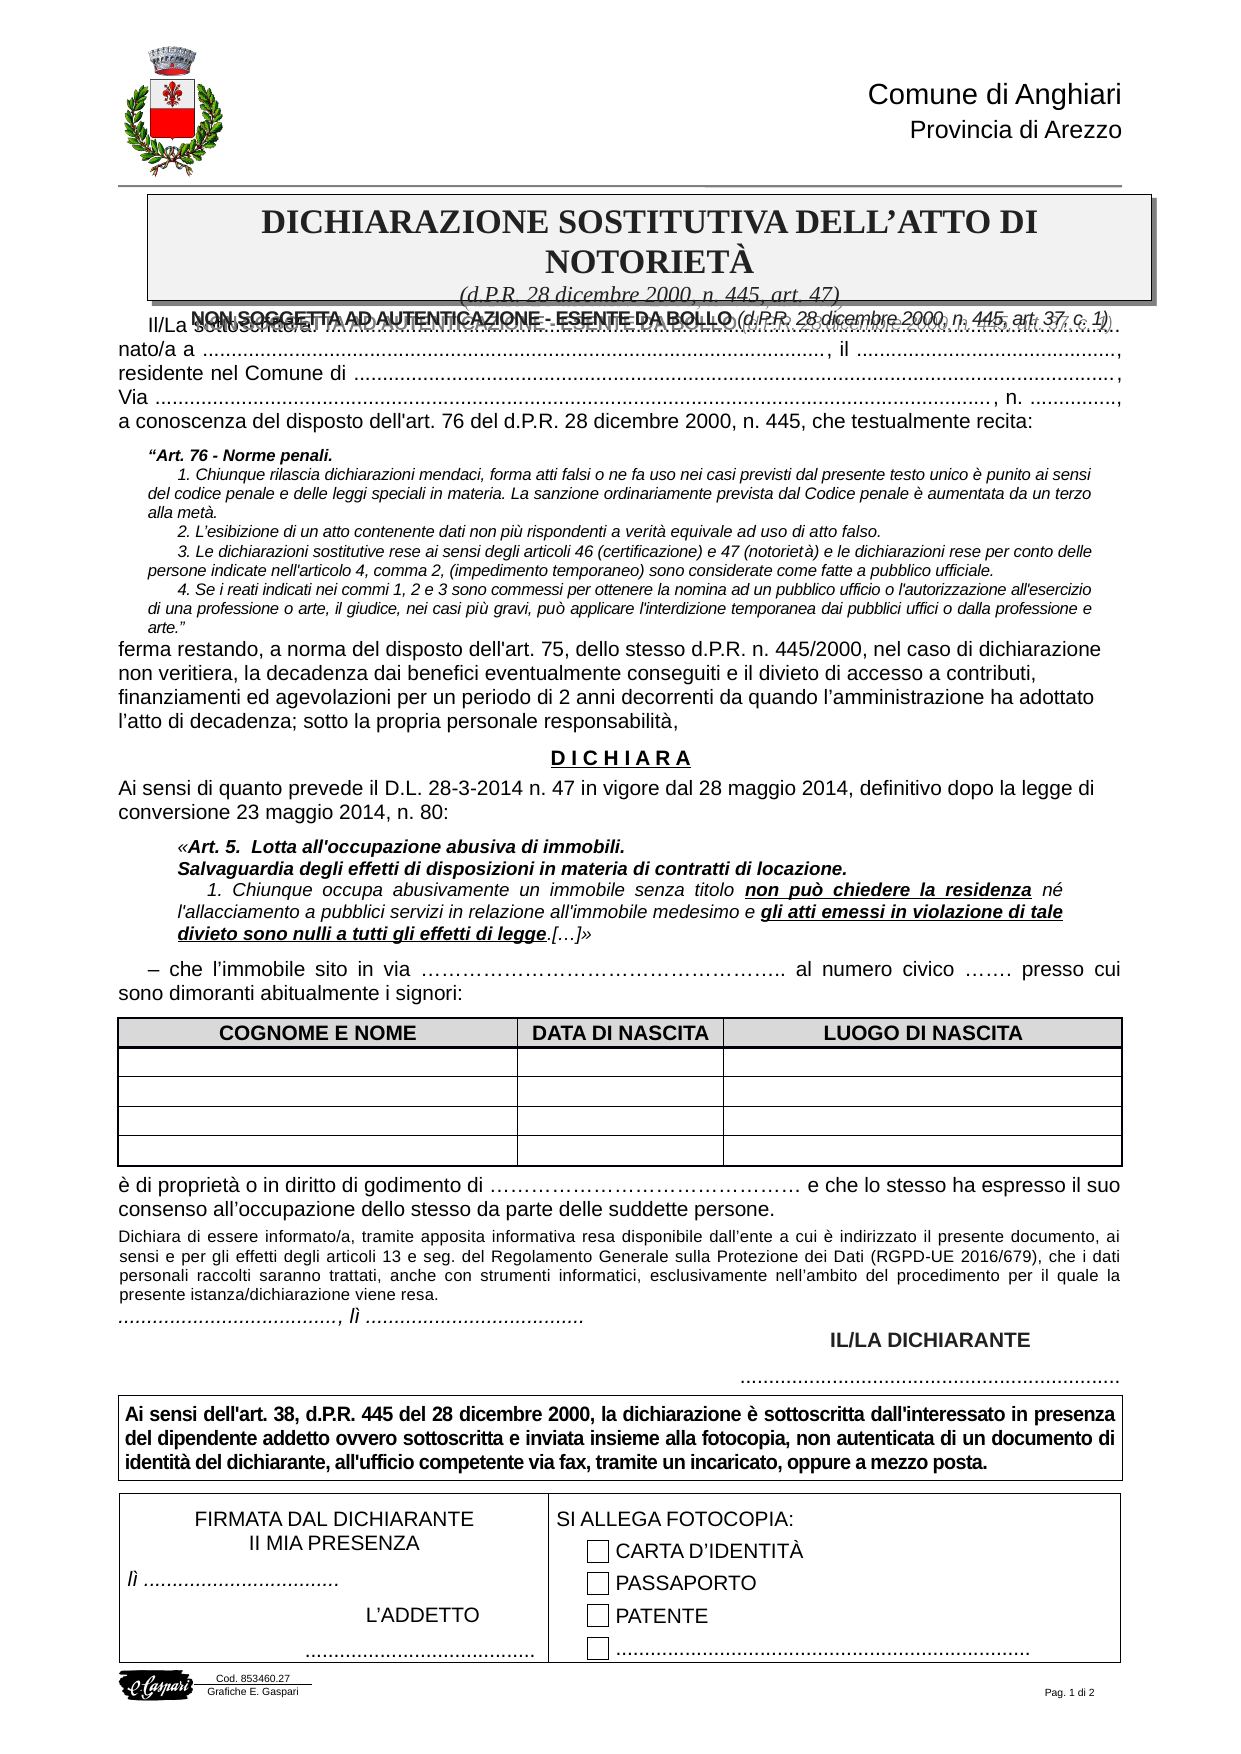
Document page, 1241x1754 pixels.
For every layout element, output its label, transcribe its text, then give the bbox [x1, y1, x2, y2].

text Salvaguardia degli effetti di disposizioni in materia di contratti di locazione. [177, 858, 1063, 879]
text 1. Chiunque rilascia dichiarazioni mendaci, forma atti falsi o ne fa uso nei casi previsti dal presente testo unico è punito ai sensi del codice penale e delle leggi speciali in materia. La sanzione ordinariamente prevista dal Codice penale è aumentata da un terzo alla metà. [148, 465, 1093, 522]
text .................................................................. [738, 1364, 1122, 1388]
table_cell [119, 1077, 517, 1106]
table_cell [518, 1136, 723, 1165]
table_cell [724, 1136, 1121, 1165]
list 1. Chiunque occupa abusivamente un immobile senza titolo non può chiedere la residenza né l'allacciamento a pubblici servizi in relazione all'immobile medesimo e gli atti emessi in violazione di tale divieto sono nulli a tutti gli effetti di legge.[…]» [177, 879, 1063, 944]
text Ai sensi di quanto prevede il D.L. 28-3-2014 n. 47 in vigore dal 28 maggio 2014, definitivo dopo la legge di conversione 23 maggio 2014, n. 80: [118, 776, 1122, 824]
table_cell [518, 1107, 723, 1135]
text Provincia di Arezzo [224, 115, 1122, 144]
table_cell [518, 1049, 723, 1076]
table_header Ai sensi dell'art. 38, d.P.R. 445 del 28 dicembre 2000, la dichiarazione è sottoscritta dall'interessato in presenza del dipendente addetto ovvero sottoscritta e inviata insieme alla fotocopia, non autenticata di un documento di identità del dichiarante, all'ufficio competente via fax, tramite un incaricato, oppure a mezzo posta. [119, 1396, 1122, 1480]
text IL/LA DICHIARANTE [738, 1328, 1122, 1352]
table_header DATA DI NASCITA [518, 1019, 723, 1046]
text 3. Le dichiarazioni sostitutive rese ai sensi degli articoli 46 (certificazione) e 47 (notorietà) e le dichiarazioni rese per conto delle persone indicate nell'articolo 4, comma 2, (impedimento temporaneo) sono considerate come fatte a pubblico ufficiale. [148, 541, 1093, 580]
text è di proprietà o in diritto di godimento di ……………………………………… e che lo stesso ha espresso il suo consenso all’occupazione dello stesso da parte delle suddette persone. [118, 1173, 1122, 1221]
text Comune di Anghiari [224, 77, 1122, 110]
table_cell [119, 1107, 517, 1135]
table_cell [518, 1077, 723, 1106]
text 2. L’esibizione di un atto contenente dati non più rispondenti a verità equivale ad uso di atto falso. [148, 522, 1093, 541]
table_cell [119, 1136, 517, 1165]
text 4. Se i reati indicati nei commi 1, 2 e 3 sono commessi per ottenere la nomina ad un pubblico ufficio o l'autorizzazione all'esercizio di una professione o arte, il giudice, nei casi più gravi, può applicare l'interdizione temporanea dai pubblici uffici o dalla professione e arte.” [148, 580, 1093, 637]
text ferma restando, a norma del disposto dell'art. 75, dello stesso d.P.R. n. 445/2000, nel caso di dichiarazione non veritiera, la decadenza dai benefici eventualmente conseguiti e il divieto di accesso a contributi, finanziamenti ed agevolazioni per un periodo di 2 anni decorrenti da quando l’amministrazione ha adottato l’atto di decadenza; sotto la propria personale responsabilità, [118, 637, 1122, 733]
table_header LUOGO DI NASCITA [724, 1019, 1121, 1046]
table_cell [724, 1049, 1121, 1076]
text Il/La sottoscritto/a. .......................................................................................................................................... nato/a a ............................................................................................................, il ............................................., residente nel Comune di ...................................................................................................................................., Via ................................................................................................................................................., n. ..............., a conoscenza del disposto dell'art. 76 del d.P.R. 28 dicembre 2000, n. 445, che testualmente recita: [118, 313, 1122, 433]
picture [118, 1669, 194, 1701]
text «Art. 5. Lotta all'occupazione abusiva di immobili. [177, 836, 1063, 858]
table_cell [724, 1107, 1121, 1135]
table_header COGNOME E NOME [119, 1019, 517, 1046]
text “Art. 76 - Norme penali. [148, 446, 1093, 465]
table_header FIRMATA DAL DICHIARANTE II MIA PRESENZA lì .................................. L’ADDETTO ........................................ [120, 1494, 548, 1662]
text – che l’immobile sito in via …………………………………………….. al numero civico ……. presso cui sono dimoranti abitualmente i signori: [118, 956, 1122, 1004]
table_cell [119, 1049, 517, 1076]
picture [122, 46, 224, 178]
text Dichiara di essere informato/a, tramite apposita informativa resa disponibile dall’ente a cui è indirizzato il presente documento, ai sensi e per gli effetti degli articoli 13 e seg. del Regolamento Generale sulla Protezione dei Dati (RGPD-UE 2016/679), che i dati personali raccolti saranno trattati, anche con strumenti informatici, esclusivamente nell’ambito del procedimento per il quale la presente istanza/dichiarazione viene resa. [118, 1227, 1122, 1304]
table_header SI ALLEGA FOTOCOPIA: CARTA D’IDENTITÀ PASSAPORTO PATENTE ........................................................................ [549, 1494, 1120, 1662]
table_cell [724, 1077, 1121, 1106]
text D I C H I A R A [119, 746, 1122, 769]
text ......................................, lì ...................................... [118, 1304, 1122, 1328]
